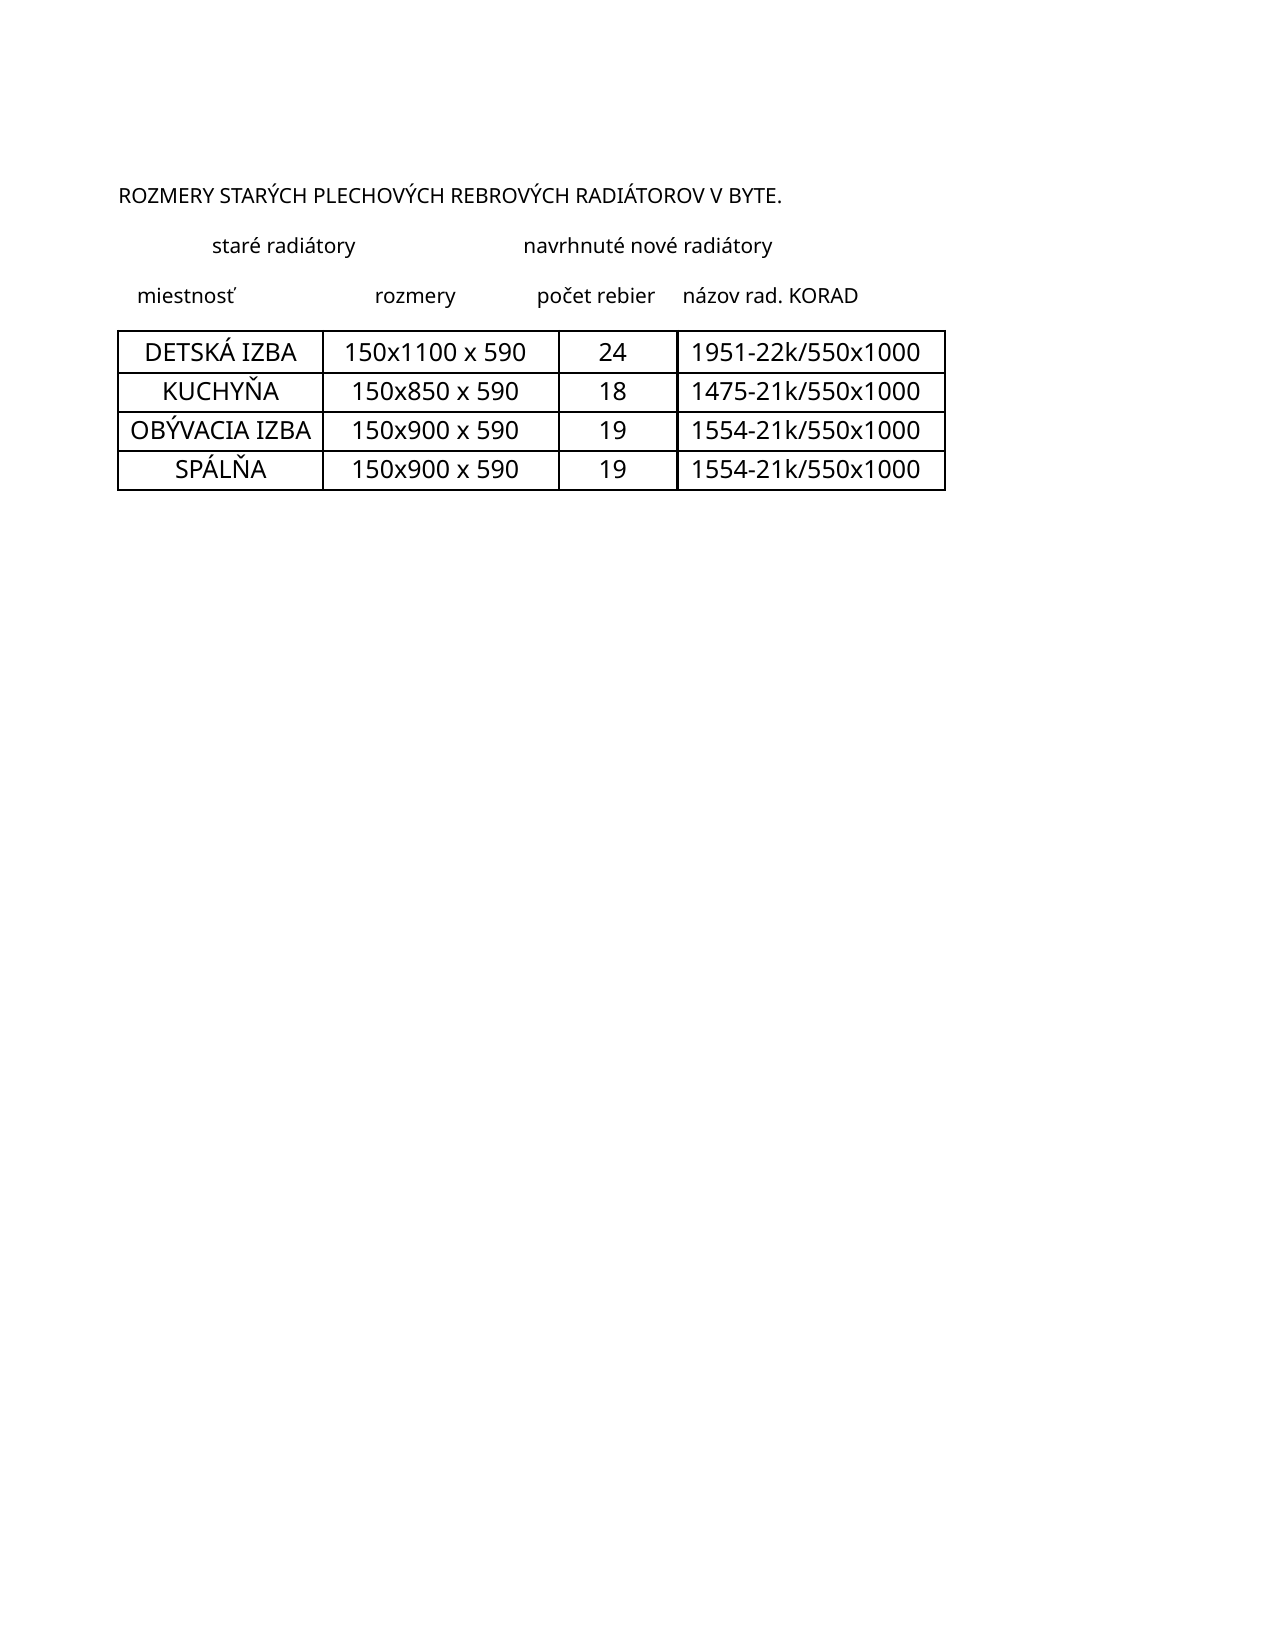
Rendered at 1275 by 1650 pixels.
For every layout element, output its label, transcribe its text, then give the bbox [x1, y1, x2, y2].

table_header DETSKÁ IZBA [119, 332, 322, 372]
table_cell 19 [560, 413, 676, 450]
table_cell 150x900 x 590 [324, 413, 558, 450]
table_cell SPÁLŇA [119, 452, 322, 489]
table_cell 1475-21k/550x1000 [679, 374, 944, 411]
text miestnosť rozmery počet rebier názov rad. KORAD [118, 280, 1157, 309]
table_header 150x1100 x 590 [324, 332, 558, 372]
table_cell 18 [560, 374, 676, 411]
table_header 24 [560, 332, 676, 372]
table_header 1951-22k/550x1000 [679, 332, 944, 372]
table_cell KUCHYŇA [119, 374, 322, 411]
table_cell 150x850 x 590 [324, 374, 558, 411]
text staré radiátory navrhnuté nové radiátory [118, 230, 1157, 259]
table_cell 1554-21k/550x1000 [679, 413, 944, 450]
table_cell OBÝVACIA IZBA [119, 413, 322, 450]
text ROZMERY STARÝCH PLECHOVÝCH REBROVÝCH RADIÁTOROV V BYTE. [118, 181, 1157, 210]
table_cell 1554-21k/550x1000 [679, 452, 944, 489]
table_cell 19 [560, 452, 676, 489]
table_cell 150x900 x 590 [324, 452, 558, 489]
